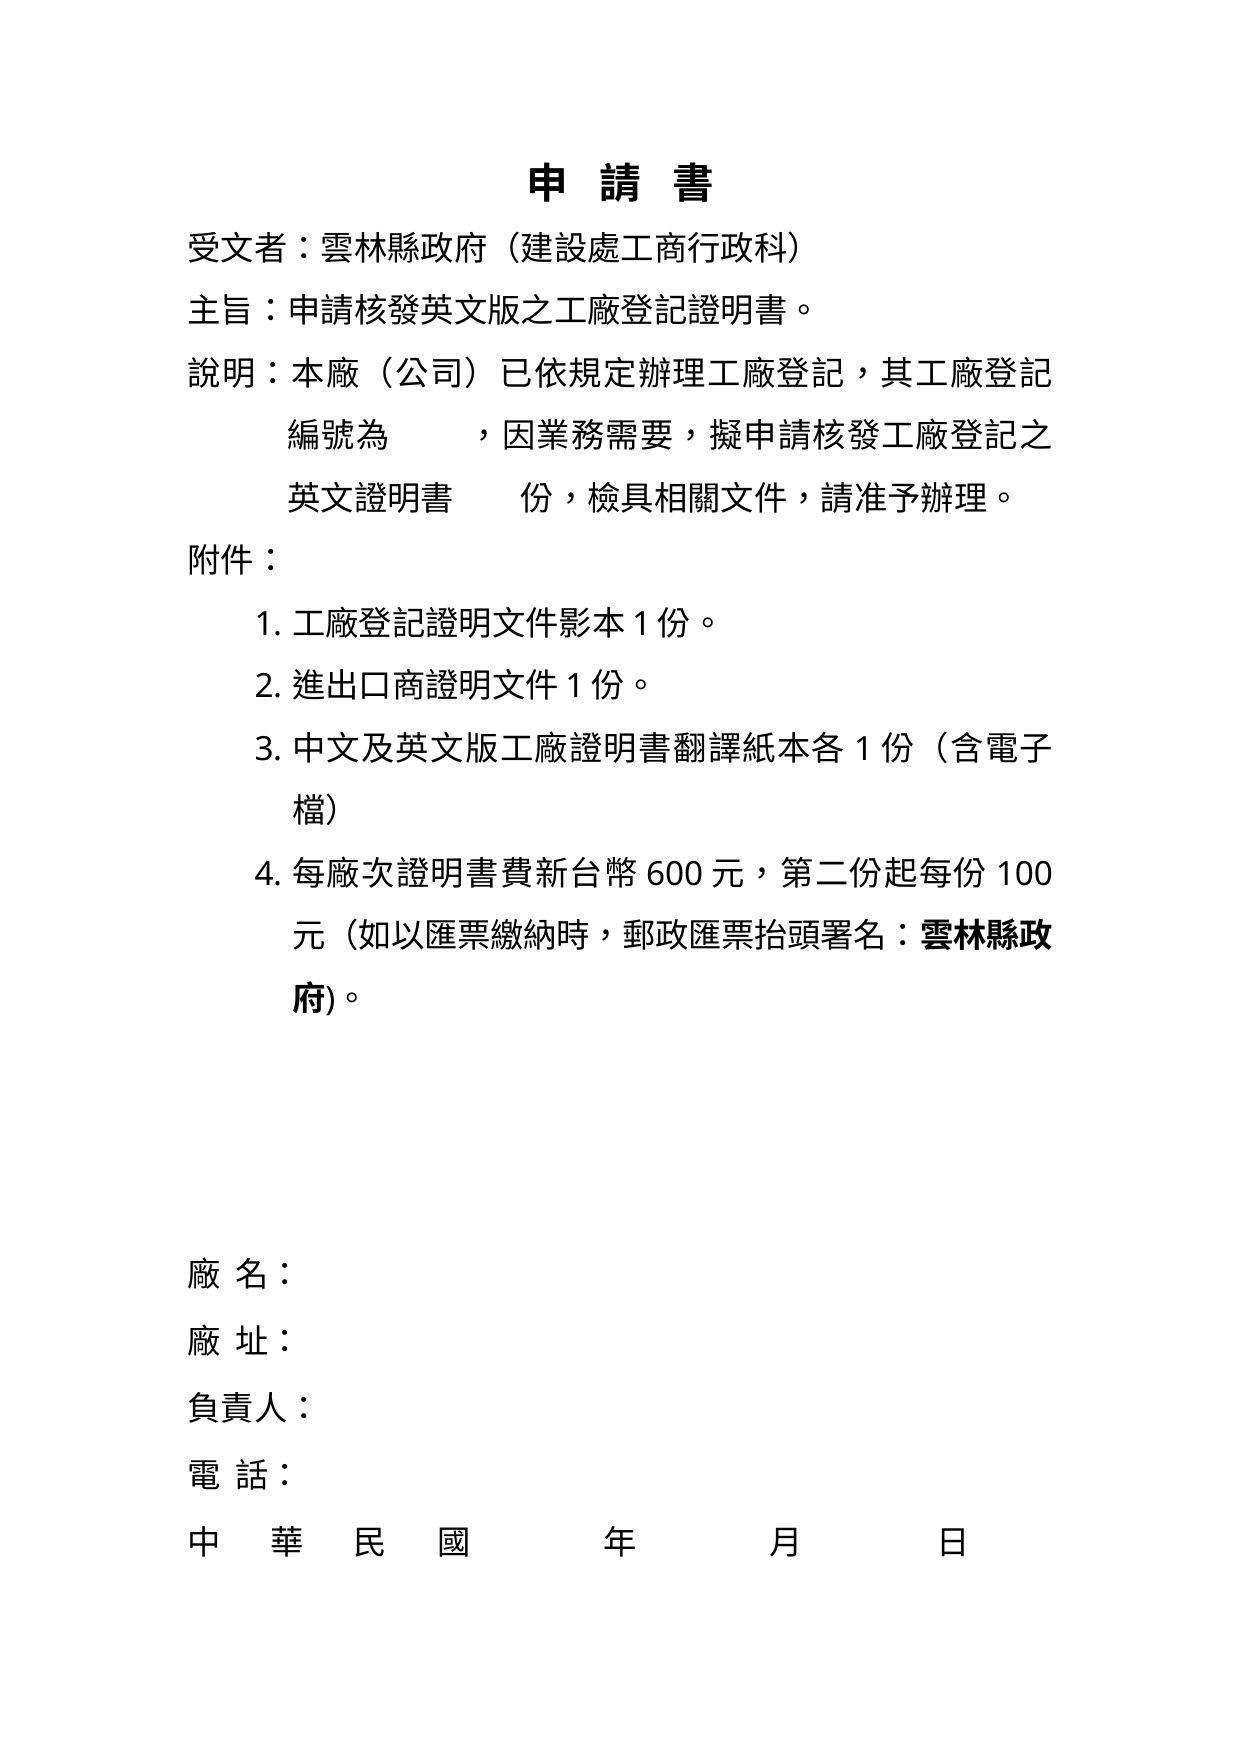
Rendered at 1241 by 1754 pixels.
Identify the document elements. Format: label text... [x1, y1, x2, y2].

list 每廠次證明書費新台幣600元，第二份起每份100元（如以匯票繳納時，郵政匯票抬頭署名：雲林縣政府)。 [254, 835, 1053, 1023]
text 說明：本廠（公司）已依規定辦理工廠登記，其工廠登記編號為 ，因業務需要，擬申請核發工廠登記之英文證明書 份，檢具相關文件，請准予辦理。 [187, 335, 1053, 523]
list 進出口商證明文件1份。 [254, 648, 1053, 710]
list 中文及英文版工廠證明書翻譯紙本各1份（含電子檔） [254, 710, 1053, 835]
text 廠 名： [187, 1248, 1053, 1296]
text 主旨：申請核發英文版之工廠登記證明書。 [187, 273, 1053, 335]
text 附件： [187, 523, 1053, 585]
text 中華民國 年 月 日 [187, 1516, 1053, 1564]
list 工廠登記證明文件影本1份。 [254, 585, 1053, 648]
text 負責人： [187, 1382, 1053, 1430]
text 申 請 書 [187, 150, 1053, 210]
text 廠 址： [187, 1315, 1053, 1363]
text 電 話： [187, 1449, 1053, 1497]
text 受文者：雲林縣政府（建設處工商行政科） [187, 210, 1053, 273]
